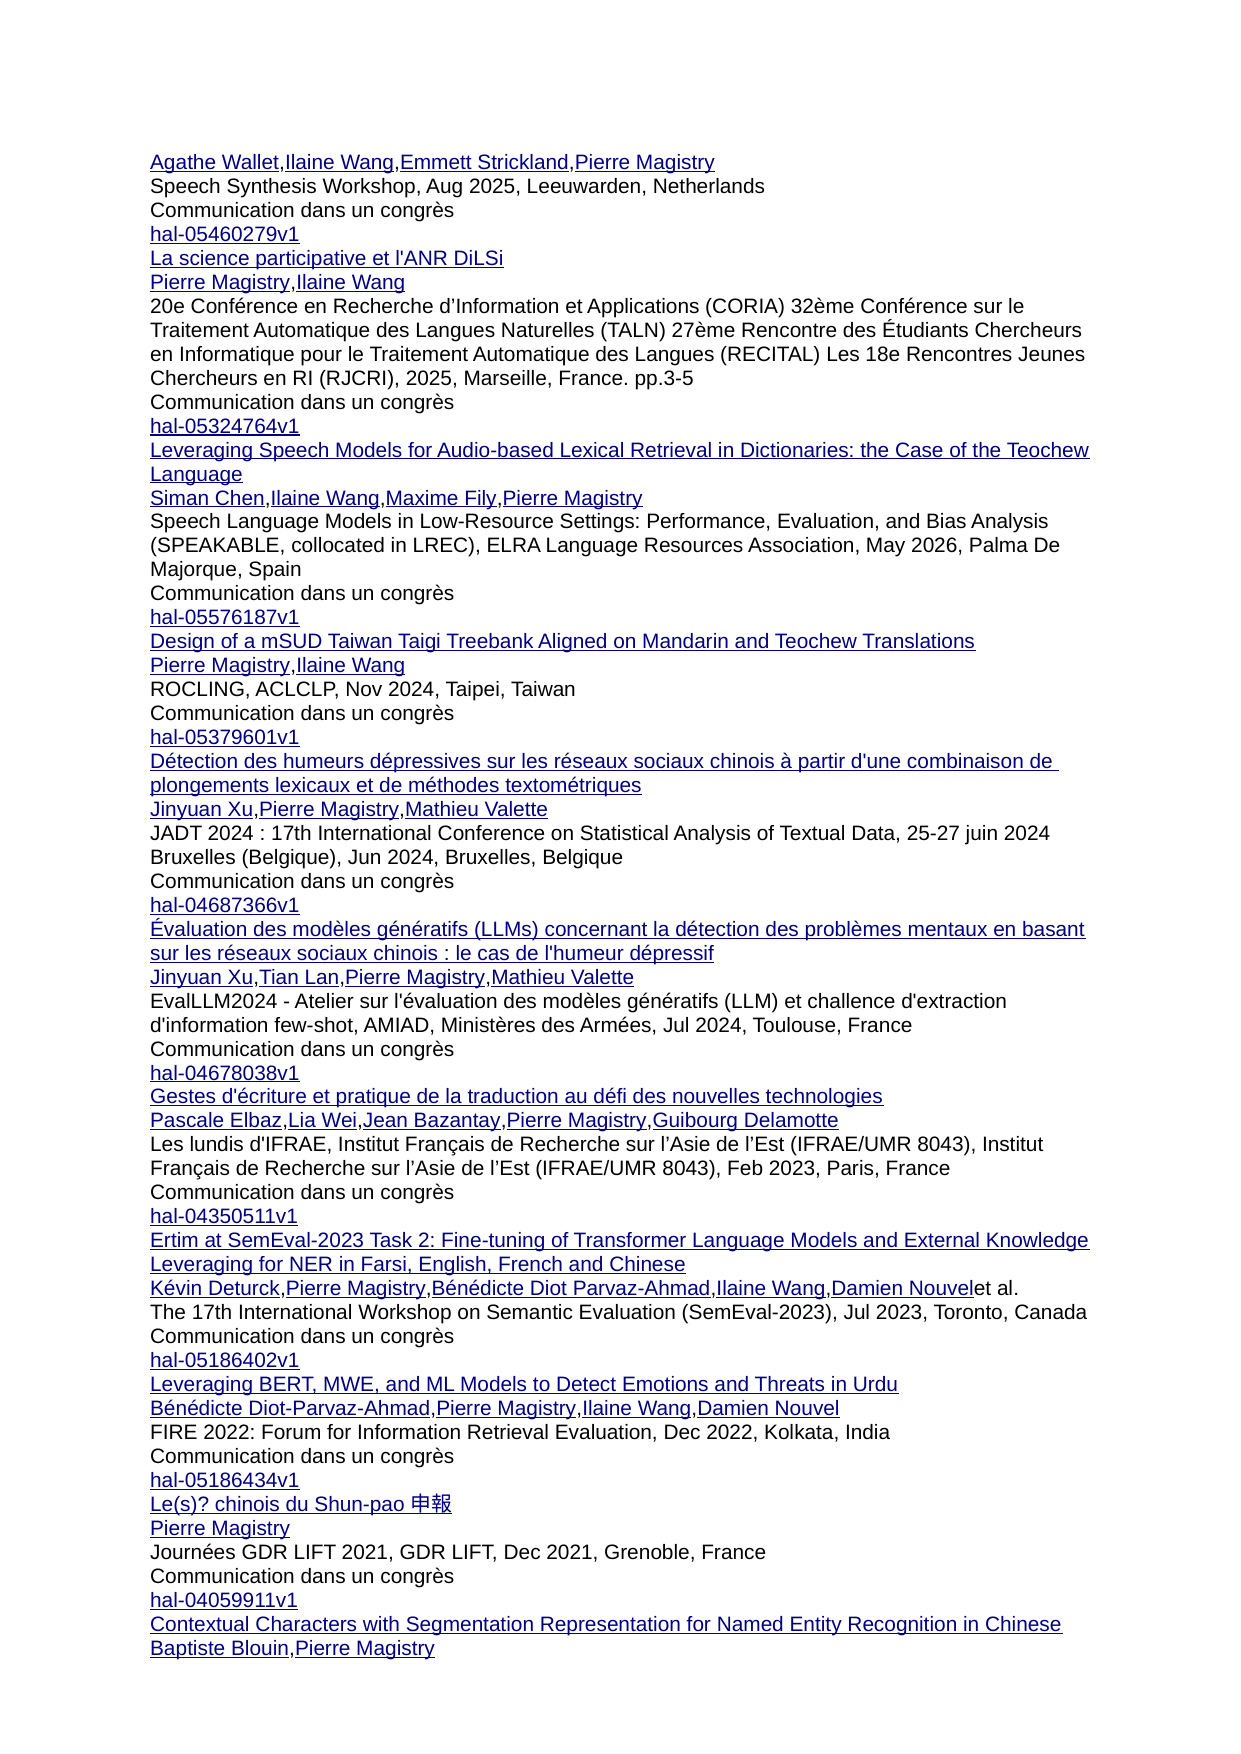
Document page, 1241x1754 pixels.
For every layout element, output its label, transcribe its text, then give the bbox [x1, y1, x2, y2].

table_cell Language Siman Chen,Ilaine Wang,Maxime Fily,Pierre Magistry Speech Language Models in Low-Resource Settings: Performance, Evaluation, and Bias Analysis (SPEAKABLE, collocated in LREC), ELRA Language Resources Association, May 2026, Palma De Majorque, Spain Communication dans un congrès hal-05576187v1 [150, 459, 1090, 629]
table_cell Design of a mSUD Taiwan Taigi Treebank Aligned on Mandarin and Teochew Translations Pierre Magistry,Ilaine Wang ROCLING, ACLCLP, Nov 2024, Taipei, Taiwan Communication dans un congrès hal-05379601v1 [150, 629, 1090, 749]
table_cell Leveraging BERT, MWE, and ML Models to Detect Emotions and Threats in Urdu Bénédicte Diot-Parvaz-Ahmad,Pierre Magistry,Ilaine Wang,Damien Nouvel FIRE 2022: Forum for Information Retrieval Evaluation, Dec 2022, Kolkata, India Communication dans un congrès hal-05186434v1 [150, 1372, 1090, 1492]
table_cell Détection des humeurs dépressives sur les réseaux sociaux chinois à partir d'une combinaison de plongements lexicaux et de méthodes textométriques Jinyuan Xu,Pierre Magistry,Mathieu Valette JADT 2024 : 17th International Conference on Statistical Analysis of Textual Data, 25-27 juin 2024 Bruxelles (Belgique), Jun 2024, Bruxelles, Belgique Communication dans un congrès hal-04687366v1 [150, 749, 1090, 917]
table_cell Évaluation des modèles génératifs (LLMs) concernant la détection des problèmes mentaux en basant sur les réseaux sociaux chinois : le cas de l'humeur dépressif Jinyuan Xu,Tian Lan,Pierre Magistry,Mathieu Valette EvalLLM2024 - Atelier sur l'évaluation des modèles génératifs (LLM) et challence d'extraction d'information few-shot, AMIAD, Ministères des Armées, Jul 2024, Toulouse, France Communication dans un congrès hal-04678038v1 [150, 917, 1090, 1084]
table_cell La science participative et l'ANR DiLSi Pierre Magistry,Ilaine Wang 20e Conférence en Recherche d’Information et Applications (CORIA) 32ème Conférence sur le Traitement Automatique des Langues Naturelles (TALN) 27ème Rencontre des Étudiants Chercheurs en Informatique pour le Traitement Automatique des Langues (RECITAL) Les 18e Rencontres Jeunes Chercheurs en RI (RJCRI), 2025, Marseille, France. pp.3-5 Communication dans un congrès hal-05324764v1 [150, 246, 1090, 437]
table_cell Contextual Characters with Segmentation Representation for Named Entity Recognition in Chinese Baptiste Blouin,Pierre Magistry [150, 1612, 1090, 1660]
table_header Agathe Wallet,Ilaine Wang,Emmett Strickland,Pierre Magistry Speech Synthesis Workshop, Aug 2025, Leeuwarden, Netherlands Communication dans un congrès hal-05460279v1 [150, 150, 1090, 246]
table_cell Gestes d'écriture et pratique de la traduction au défi des nouvelles technologies Pascale Elbaz,Lia Wei,Jean Bazantay,Pierre Magistry,Guibourg Delamotte Les lundis d'IFRAE, Institut Français de Recherche sur l’Asie de l’Est (IFRAE/UMR 8043), Institut Français de Recherche sur l’Asie de l’Est (IFRAE/UMR 8043), Feb 2023, Paris, France Communication dans un congrès hal-04350511v1 [150, 1084, 1090, 1228]
table_cell Leveraging Speech Models for Audio-based Lexical Retrieval in Dictionaries: the Case of the Teochew [150, 438, 1090, 458]
table_cell Leveraging for NER in Farsi, English, French and Chinese Kévin Deturck,Pierre Magistry,Bénédicte Diot Parvaz-Ahmad,Ilaine Wang,Damien Nouvelet al. The 17th International Workshop on Semantic Evaluation (SemEval-2023), Jul 2023, Toronto, Canada Communication dans un congrès hal-05186402v1 [150, 1250, 1090, 1372]
table_cell Ertim at SemEval-2023 Task 2: Fine-tuning of Transformer Language Models and External Knowledge [150, 1228, 1090, 1249]
table_cell Le(s)? chinois du Shun-pao 申報 Pierre Magistry Journées GDR LIFT 2021, GDR LIFT, Dec 2021, Grenoble, France Communication dans un congrès hal-04059911v1 [150, 1492, 1090, 1612]
